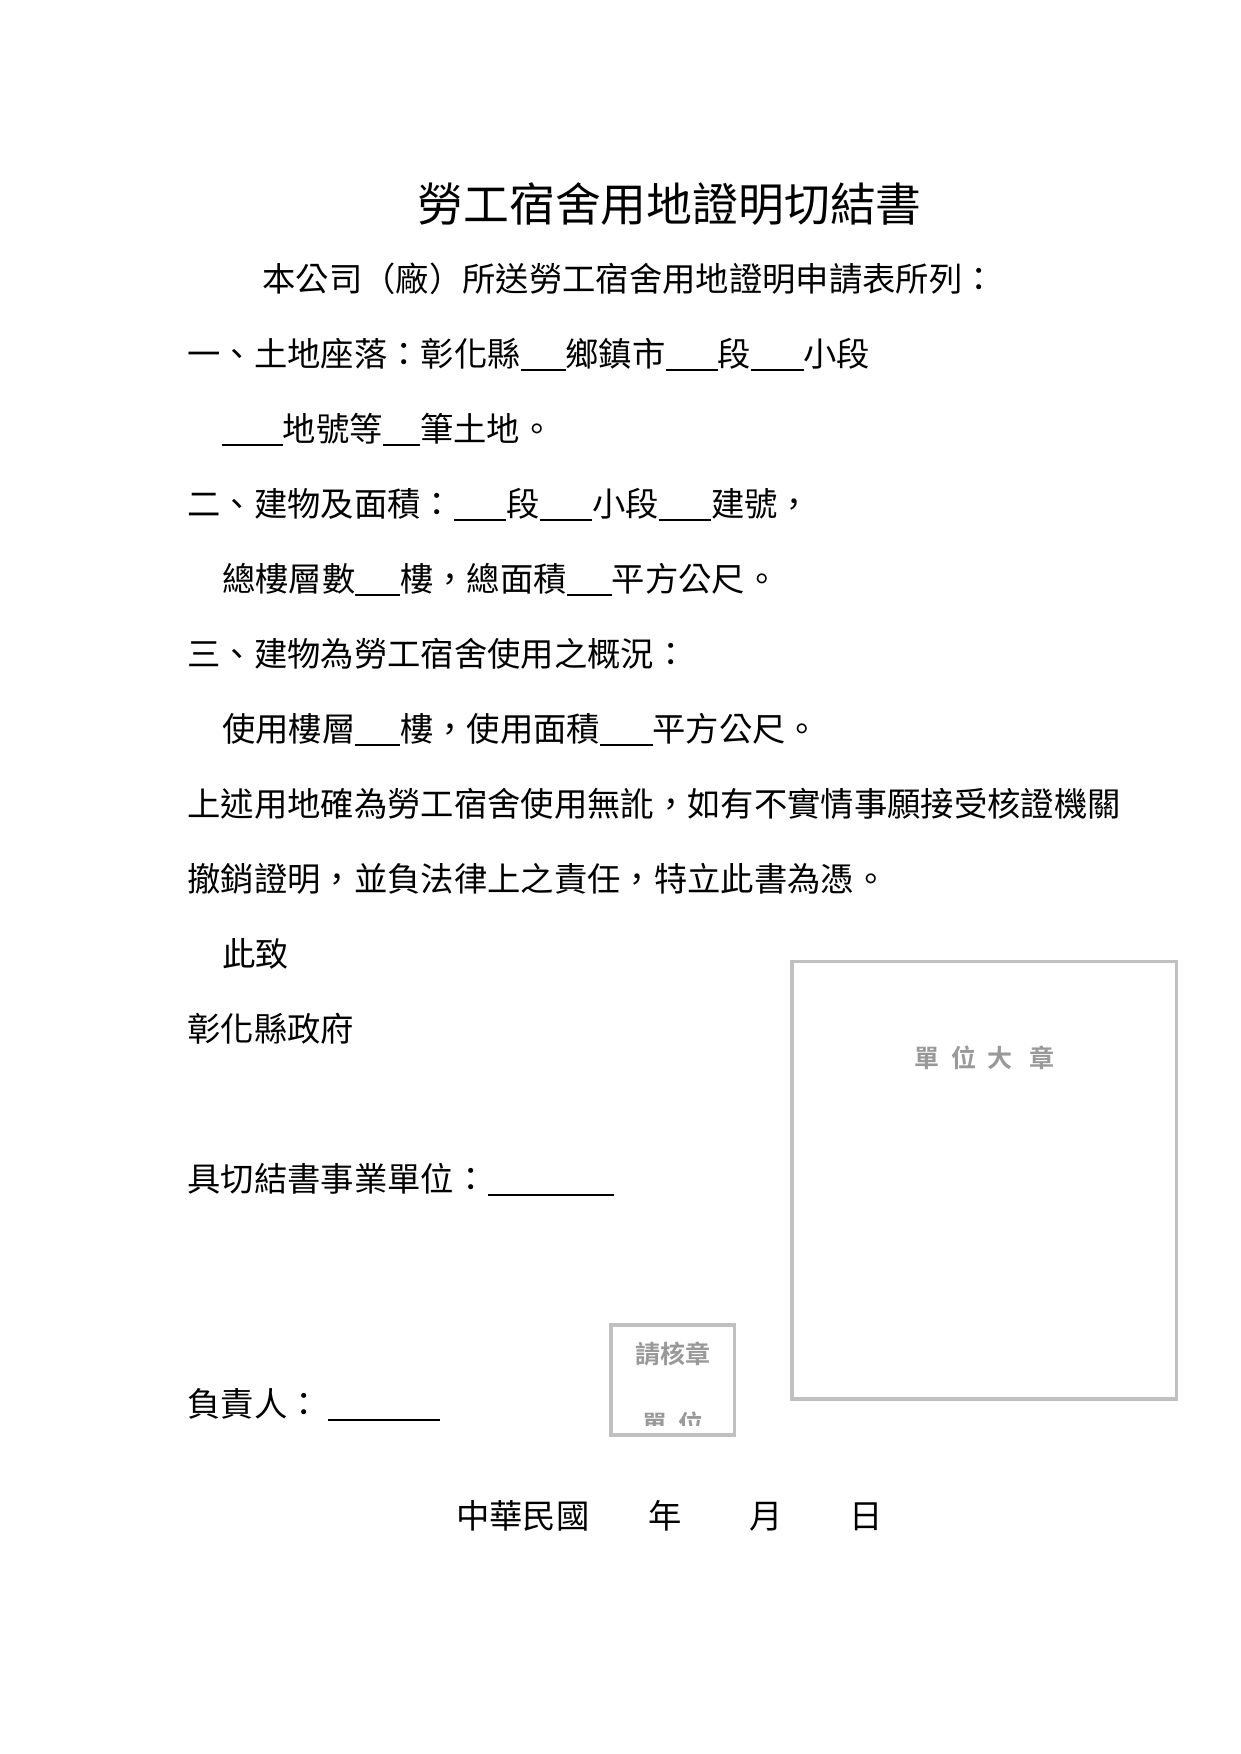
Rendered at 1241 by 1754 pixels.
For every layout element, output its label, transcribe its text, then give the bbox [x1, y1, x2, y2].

text 請核章 [628, 1334, 717, 1371]
text 使用樓層 樓，使用面積 平方公尺。 [187, 689, 1152, 764]
text 總樓層數 樓，總面積 平方公尺。 [187, 539, 1152, 614]
text 負責人： [187, 1364, 1152, 1439]
text 二、建物及面積： 段 小段 建號， [187, 464, 1152, 539]
text 中華民國 年 月 日 [187, 1477, 1152, 1552]
text 勞工宿舍用地證明切結書 [187, 164, 1152, 239]
text 此致 [187, 914, 1152, 989]
text 一、土地座落：彰化縣 鄉鎮市 段 小段 [187, 314, 1152, 389]
text 地號等 筆土地。 [187, 389, 1152, 464]
text 本公司（廠）所送勞工宿舍用地證明申請表所列： [262, 239, 1152, 314]
text 彰化縣政府 [187, 989, 790, 1064]
text 具切結書事業單位： [187, 1139, 790, 1214]
text 單 位 大 章 [809, 1039, 1160, 1075]
text 三、建物為勞工宿舍使用之概況： [187, 614, 1152, 689]
text 單 位 大 章 [628, 1405, 717, 1425]
text 上述用地確為勞工宿舍使用無訛，如有不實情事願接受核證機關撤銷證明，並負法律上之責任，特立此書為憑。 [187, 764, 1152, 914]
